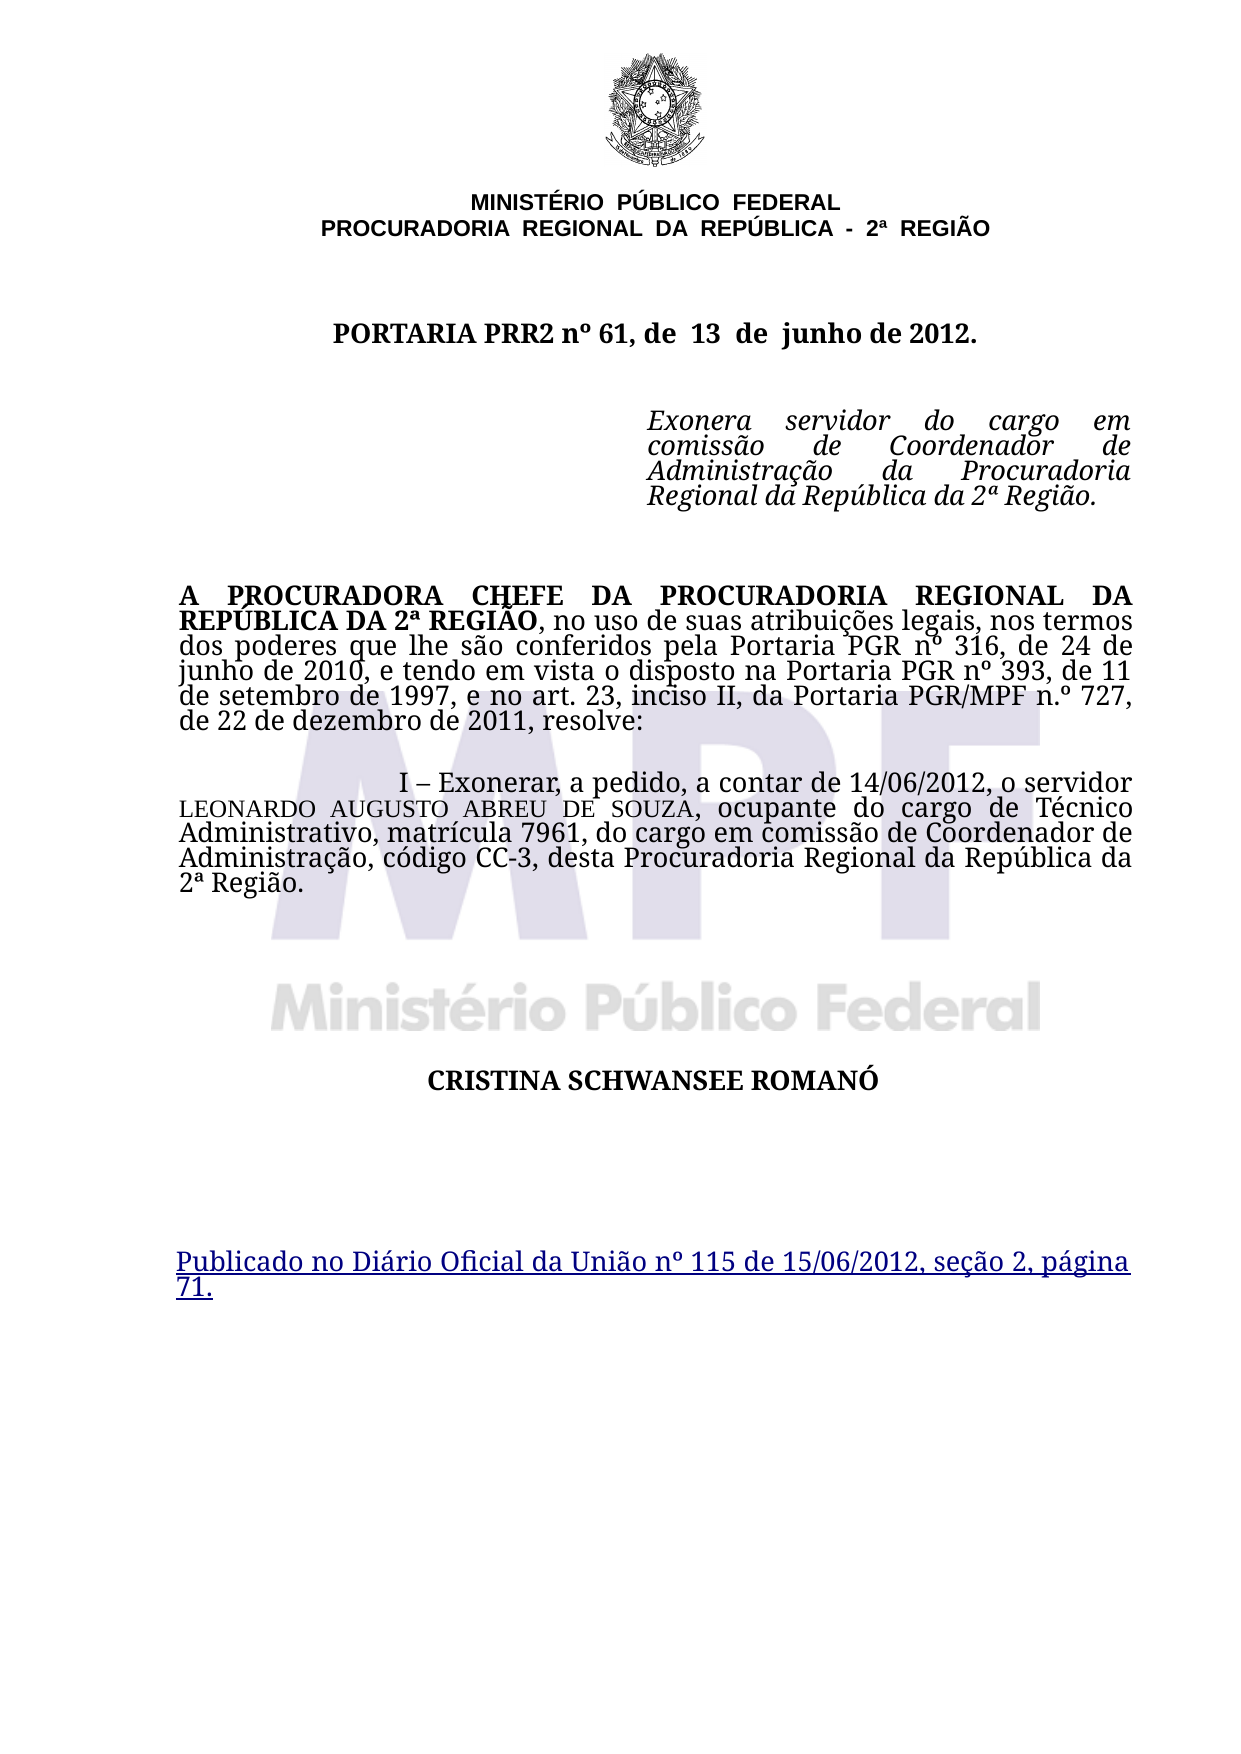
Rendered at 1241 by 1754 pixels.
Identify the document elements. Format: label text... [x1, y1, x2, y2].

text Exonera servidor do cargo em comissão de Coordenador de Administração da Procuradoria Regional da República da 2ª Região. [647, 411, 1134, 511]
picture [271, 736, 1040, 773]
text Publicado no Diário Oficial da União nº 115 de 15/06/2012, seção 2, página 71. [176, 1275, 1131, 1301]
text A PROCURADORA CHEFE DA PROCURADORIA REGIONAL DA REPÚBLICA DA 2ª REGIÃO, no uso de suas atribuições legais, nos termos dos poderes que lhe são conferidos pela Portaria PGR nº 316, de 24 de junho de 2010, e tendo em vista o disposto na Portaria PGR nº 393, de 11 de setembro de 1997, e no art. 23, inciso II, da Portaria PGR/MPF n.º 727, de 22 de dezembro de 2011, resolve: [178, 586, 1134, 736]
text CRISTINA SCHWANSEE ROMANÓ [176, 1070, 1131, 1095]
picture [604, 53, 707, 167]
text Publicado no Diário Oficial da União nº 115 de 15/06/2012, seção 2, página 71. [852, 1251, 1131, 1273]
picture [271, 898, 1040, 1032]
text Publicado no Diário Oficial da União nº 115 de 15/06/2012, seção 2, página 71. [176, 1251, 818, 1273]
text I – Exonerar, a pedido, a contar de 14/06/2012, o servidor LEONARDO AUGUSTO ABREU DE SOUZA, ocupante do cargo de Técnico Administrativo, matrícula 7961, do cargo em comissão de Coordenador de Administração, código CC-3, desta Procuradoria Regional da República da 2ª Região. [178, 773, 1134, 898]
text PORTARIA PRR2 nº 61, de 13 de junho de 2012. [177, 324, 1134, 349]
